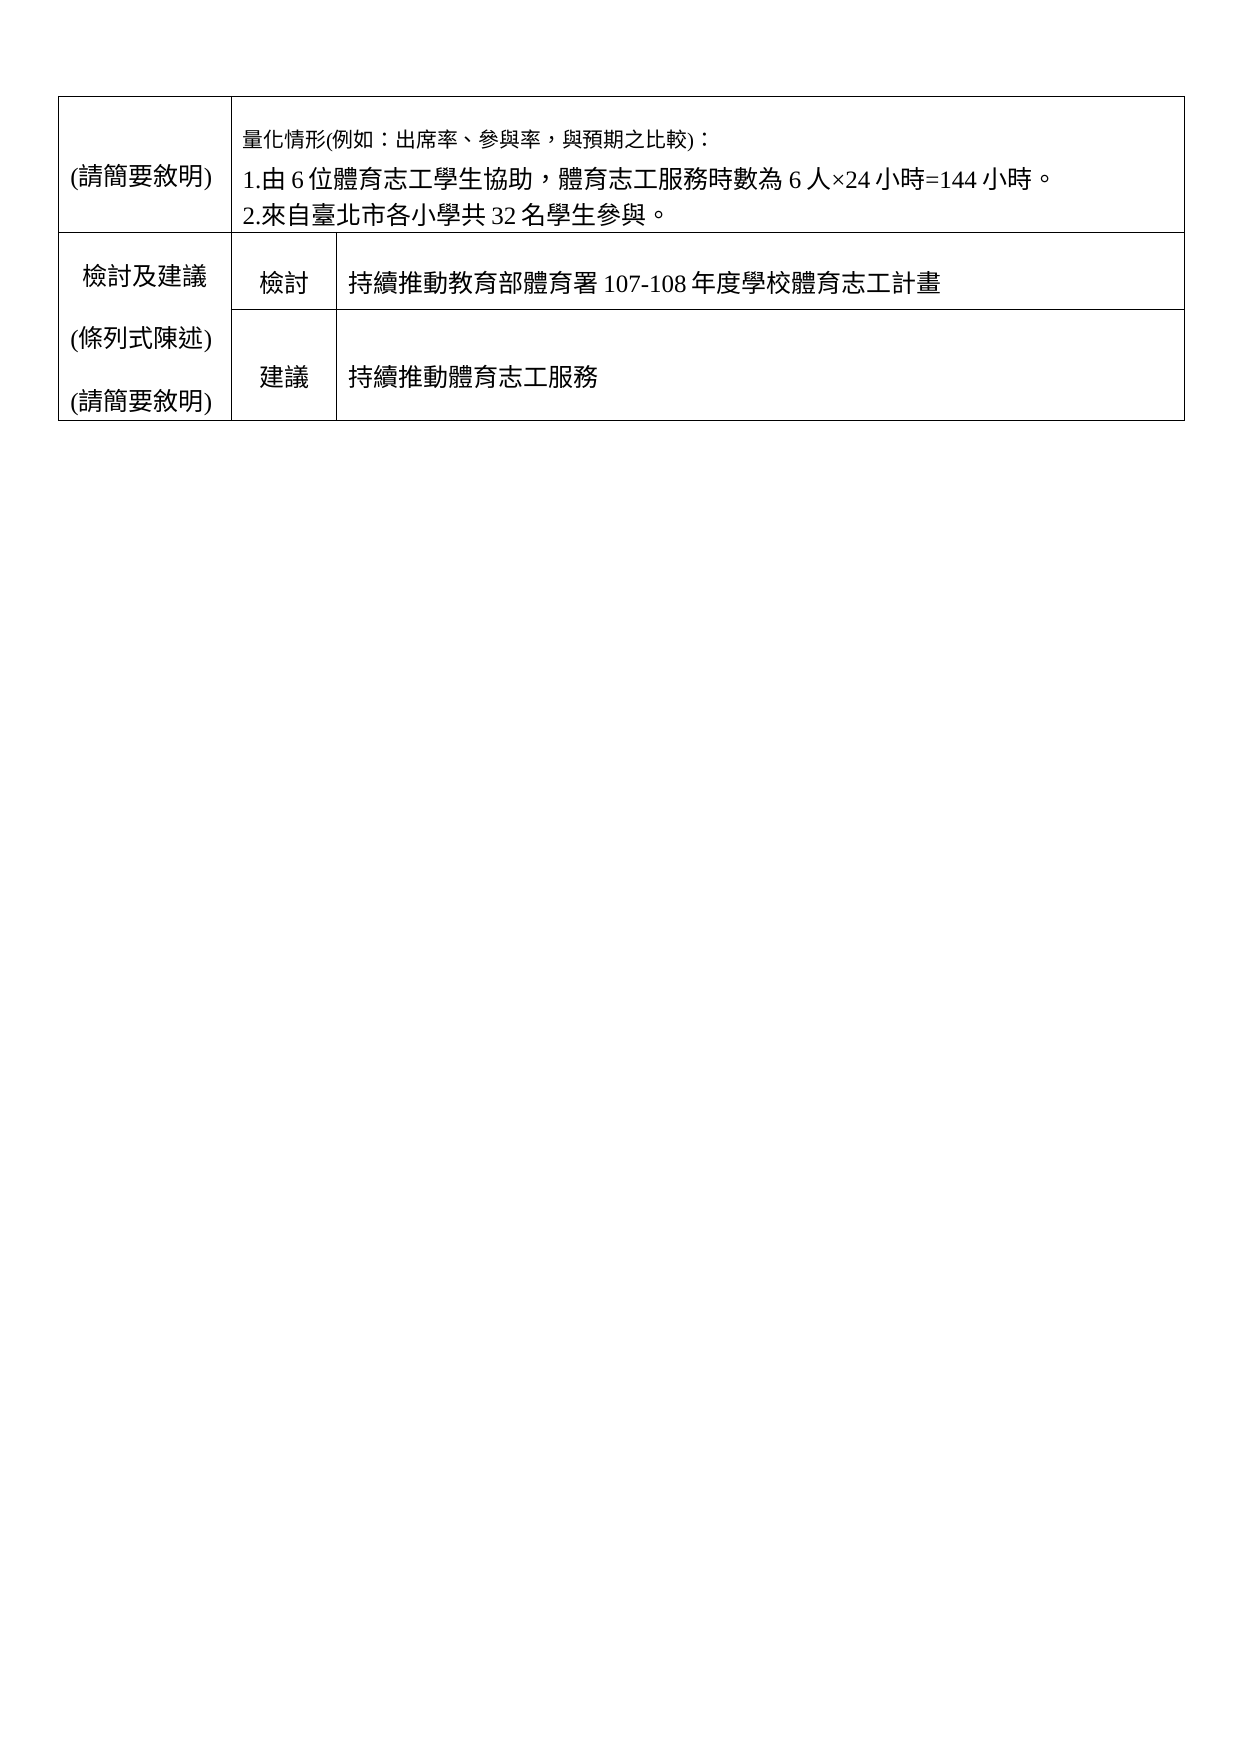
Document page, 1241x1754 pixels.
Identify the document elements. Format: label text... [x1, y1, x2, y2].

table_cell 建議 [232, 310, 336, 420]
table_cell 量化情形(例如：出席率、參與率，與預期之比較)： 1.由6位體育志工學生協助，體育志工服務時數為6人×24小時=144小時。 2.來自臺北市各小學共32名學生參與。 [232, 97, 1184, 232]
table_cell 持續推動教育部體育署107-108年度學校體育志工計畫 [337, 233, 1184, 309]
table_cell 檢討及建議 (條列式陳述) (請簡要敘明) [59, 233, 231, 420]
table_cell (請簡要敘明) [59, 97, 231, 232]
table_cell 持續推動體育志工服務 [337, 310, 1184, 420]
table_cell 檢討 [232, 233, 336, 309]
